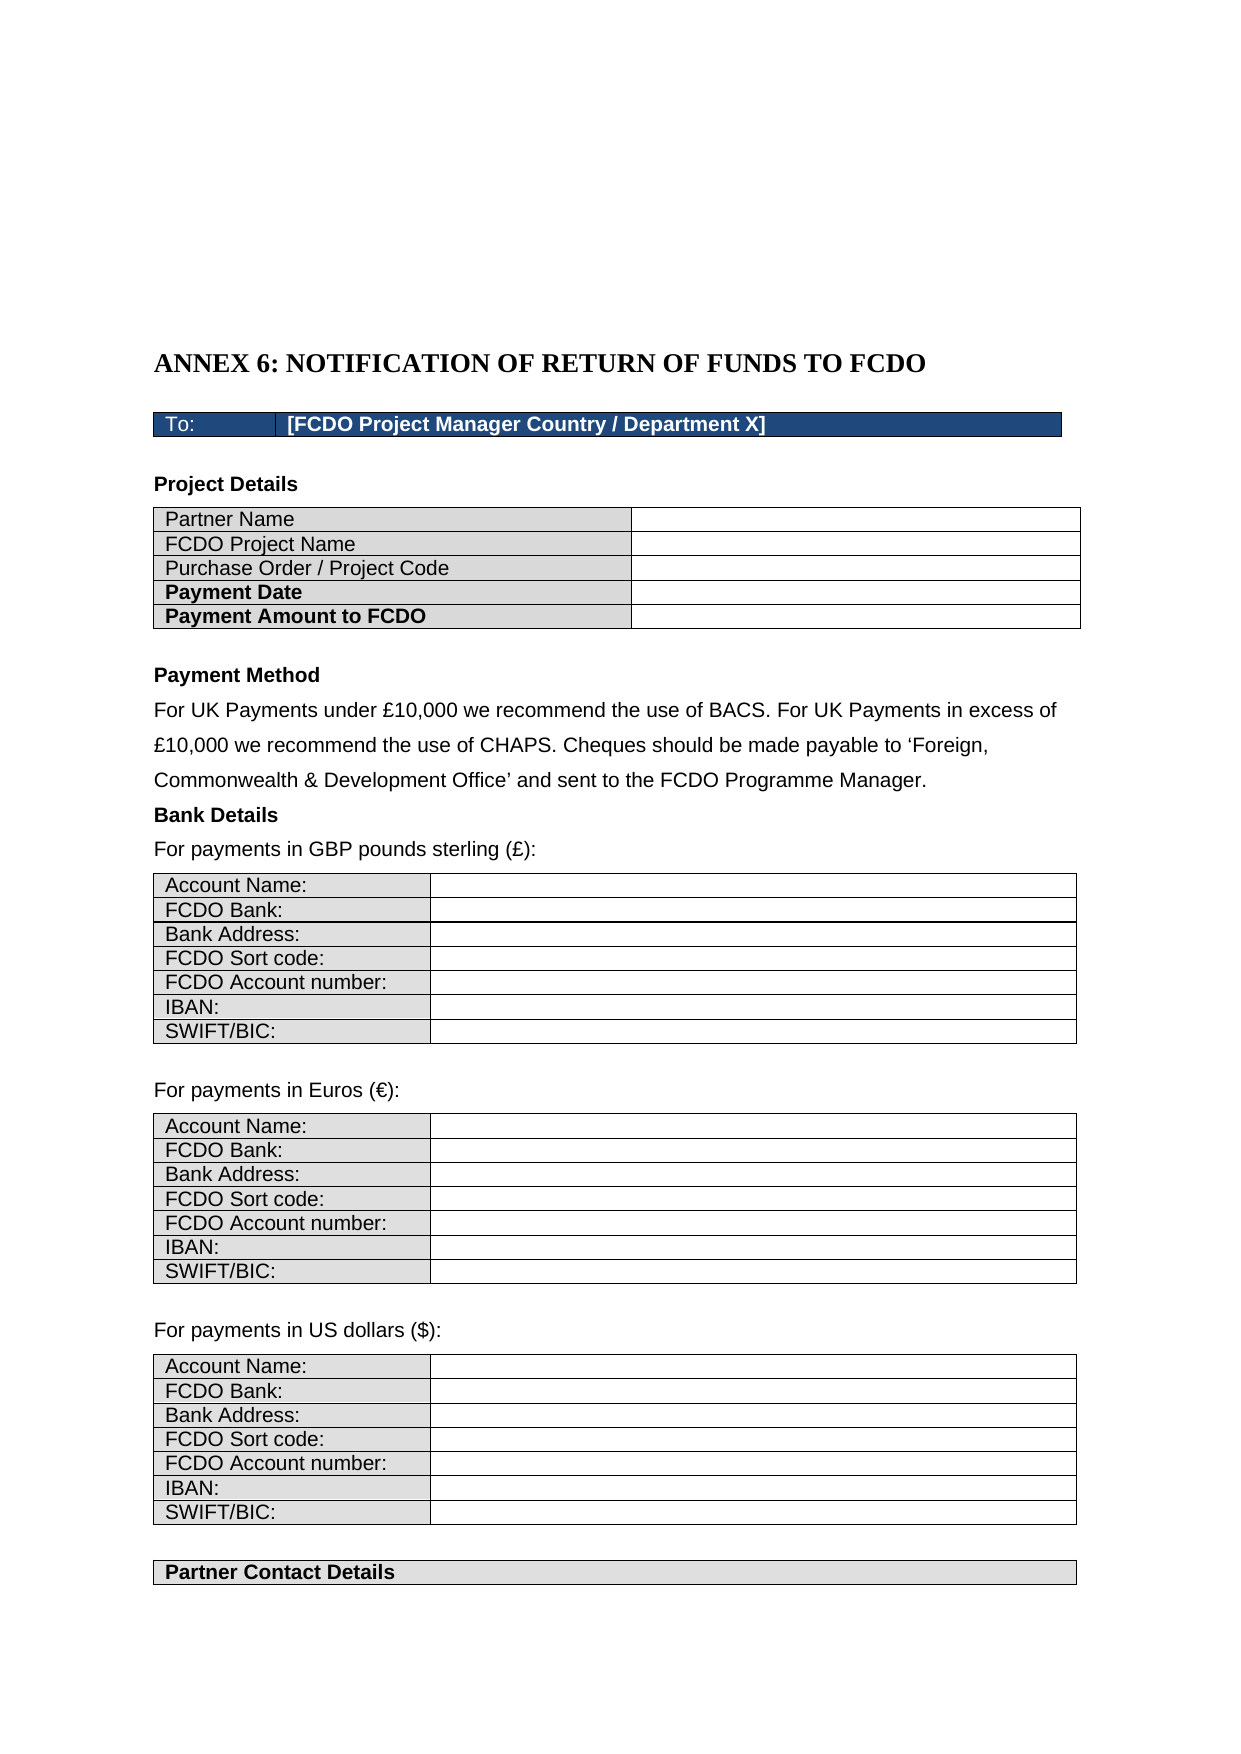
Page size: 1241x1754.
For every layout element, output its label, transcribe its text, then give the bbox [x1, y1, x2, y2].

table_cell FCDO Bank: [154, 1139, 430, 1162]
table_header Partner Name [154, 508, 631, 531]
table_cell FCDO Sort code: [154, 947, 430, 970]
table_cell FCDO Account number: [154, 1452, 430, 1475]
table_cell IBAN: [154, 1476, 430, 1499]
text For UK Payments under £10,000 we recommend the use of BACS. For UK Payments in excess of £10,000 we recommend the use of CHAPS. Cheques should be made payable to ‘Foreign, Commonwealth & Development Office’ and sent to the FCDO Programme Manager. [153, 699, 1087, 792]
table_header [431, 1114, 1076, 1138]
table_cell FCDO Project Name [154, 532, 631, 555]
table_cell Payment Date [154, 581, 631, 604]
table_cell [431, 947, 1076, 970]
table_cell IBAN: [154, 995, 430, 1018]
table_header Account Name: [154, 874, 430, 897]
table_cell FCDO Sort code: [154, 1187, 430, 1210]
table_cell [431, 1187, 1076, 1210]
table_cell Payment Amount to FCDO [154, 605, 631, 628]
table_cell [431, 1379, 1076, 1402]
table_cell [431, 898, 1076, 921]
table_cell [632, 581, 1080, 604]
table_cell [431, 1428, 1076, 1451]
table_cell [431, 1476, 1076, 1499]
table_cell Bank Address: [154, 923, 430, 946]
table_cell [431, 1404, 1076, 1427]
table_cell [632, 532, 1080, 555]
table_cell [431, 971, 1076, 994]
table_cell [431, 1501, 1076, 1524]
table_cell Bank Address: [154, 1404, 430, 1427]
table_header Account Name: [154, 1355, 430, 1378]
table_header Account Name: [154, 1114, 430, 1138]
table_cell [431, 923, 1076, 946]
text For payments in GBP pounds sterling (£): [153, 838, 1087, 861]
text Payment Method [153, 664, 1087, 687]
table_cell [431, 1260, 1076, 1283]
table_cell IBAN: [154, 1236, 430, 1259]
table_header To: [154, 413, 275, 436]
text Bank Details [153, 803, 1087, 826]
subtitle ANNEX 6: NOTIFICATION OF RETURN OF FUNDS TO FCDO [153, 348, 1087, 378]
table_cell [431, 1163, 1076, 1186]
text Project Details [153, 472, 1087, 495]
table_cell FCDO Sort code: [154, 1428, 430, 1451]
table_cell Bank Address: [154, 1163, 430, 1186]
table_header [632, 508, 1080, 531]
table_cell [431, 995, 1076, 1018]
table_cell [431, 1211, 1076, 1235]
table_header Partner Contact Details [154, 1561, 1076, 1584]
table_cell [632, 556, 1080, 580]
table_cell FCDO Bank: [154, 898, 430, 921]
table_cell FCDO Account number: [154, 971, 430, 994]
table_cell Purchase Order / Project Code [154, 556, 631, 580]
table_cell SWIFT/BIC: [154, 1501, 430, 1524]
text For payments in Euros (€): [153, 1078, 1087, 1102]
table_cell SWIFT/BIC: [154, 1260, 430, 1283]
table_header [431, 874, 1076, 897]
table_cell FCDO Account number: [154, 1211, 430, 1235]
table_cell [431, 1139, 1076, 1162]
table_cell [431, 1452, 1076, 1475]
table_cell [632, 605, 1080, 628]
table_cell [431, 1236, 1076, 1259]
table_cell [431, 1020, 1076, 1043]
text For payments in US dollars ($): [153, 1319, 1087, 1342]
table_header [431, 1355, 1076, 1378]
table_cell FCDO Bank: [154, 1379, 430, 1402]
table_header [FCDO Project Manager Country / Department X] [276, 413, 1061, 436]
table_cell SWIFT/BIC: [154, 1020, 430, 1043]
